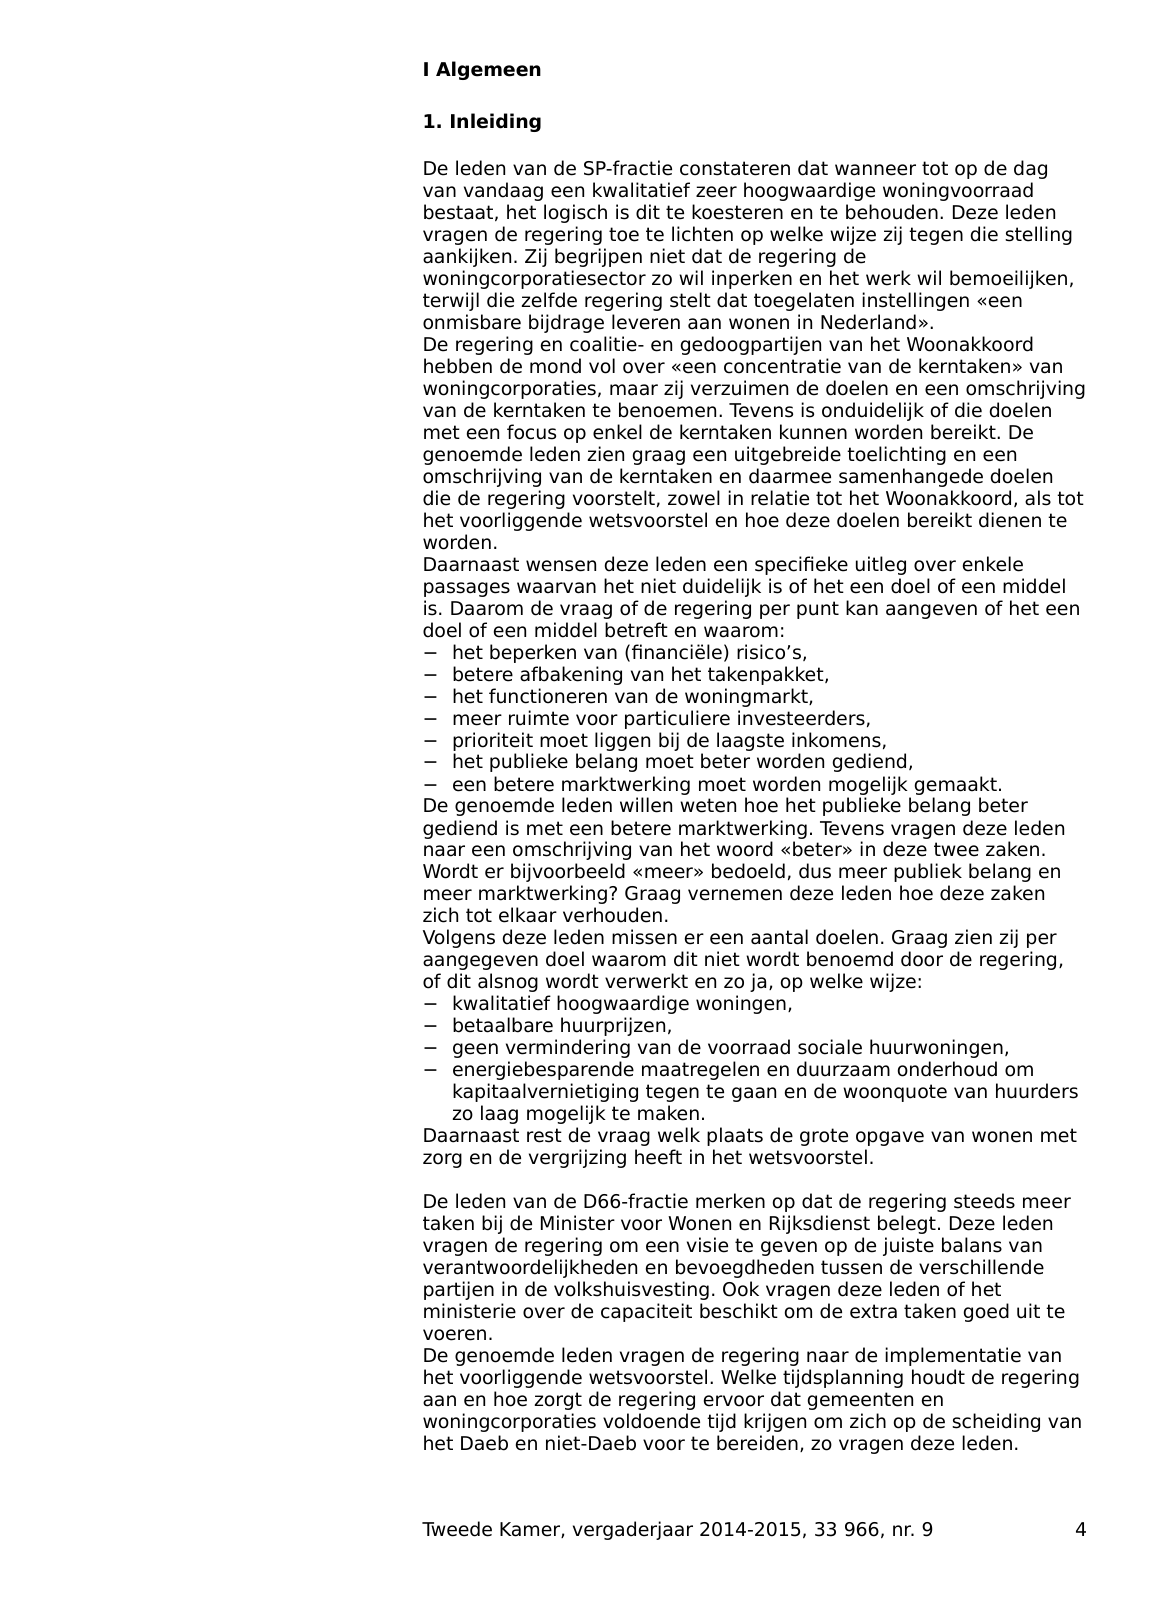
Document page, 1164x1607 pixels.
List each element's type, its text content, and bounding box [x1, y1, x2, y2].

text − energiebesparende maatregelen en duurzaam onderhoud om kapitaalvernietiging tegen te gaan en de woonquote van huurders zo laag mogelijk te maken. [422, 1059, 1087, 1125]
text De genoemde leden vragen de regering naar de implementatie van het voorliggende wetsvoorstel. Welke tijdsplanning houdt de regering aan en hoe zorgt de regering ervoor dat gemeenten en woningcorporaties voldoende tijd krijgen om zich op de scheiding van het Daeb en niet-Daeb voor te bereiden, zo vragen deze leden. [422, 1345, 1087, 1455]
text − prioriteit moet liggen bij de laagste inkomens, [422, 729, 1087, 751]
text Daarnaast wensen deze leden een specifieke uitleg over enkele passages waarvan het niet duidelijk is of het een doel of een middel is. Daarom de vraag of de regering per punt kan aangeven of het een doel of een middel betreft en waarom: [422, 554, 1087, 642]
text De regering en coalitie- en gedoogpartijen van het Woonakkoord hebben de mond vol over «een concentratie van de kerntaken» van woningcorporaties, maar zij verzuimen de doelen en een omschrijving van de kerntaken te benoemen. Tevens is onduidelijk of die doelen met een focus op enkel de kerntaken kunnen worden bereikt. De genoemde leden zien graag een uitgebreide toelichting en een omschrijving van de kerntaken en daarmee samenhangede doelen die de regering voorstelt, zowel in relatie tot het Woonakkoord, als tot het voorliggende wetsvoorstel en hoe deze doelen bereikt dienen te worden. [422, 334, 1087, 554]
text − een betere marktwerking moet worden mogelijk gemaakt. [422, 773, 1087, 795]
text Daarnaast rest de vraag welk plaats de grote opgave van wonen met zorg en de vergrijzing heeft in het wetsvoorstel. [422, 1125, 1087, 1169]
text Volgens deze leden missen er een aantal doelen. Graag zien zij per aangegeven doel waarom dit niet wordt benoemd door de regering, of dit alsnog wordt verwerkt en zo ja, op welke wijze: [422, 927, 1087, 993]
text − het beperken van (financiële) risico’s, [422, 642, 1087, 663]
text − geen vermindering van de voorraad sociale huurwoningen, [422, 1037, 1087, 1059]
text De genoemde leden willen weten hoe het publieke belang beter gediend is met een betere marktwerking. Tevens vragen deze leden naar een omschrijving van het woord «beter» in deze twee zaken. Wordt er bijvoorbeeld «meer» bedoeld, dus meer publiek belang en meer marktwerking? Graag vernemen deze leden hoe deze zaken zich tot elkaar verhouden. [422, 795, 1087, 927]
text − het functioneren van de woningmarkt, [422, 686, 1087, 707]
subtitle I Algemeen [422, 59, 1087, 81]
text De leden van de SP-fractie constateren dat wanneer tot op de dag van vandaag een kwalitatief zeer hoogwaardige woningvoorraad bestaat, het logisch is dit te koesteren en te behouden. Deze leden vragen de regering toe te lichten op welke wijze zij tegen die stelling aankijken. Zij begrijpen niet dat de regering de woningcorporatiesector zo wil inperken en het werk wil bemoeilijken, terwijl die zelfde regering stelt dat toegelaten instellingen «een onmisbare bijdrage leveren aan wonen in Nederland». [422, 158, 1087, 334]
text − het publieke belang moet beter worden gediend, [422, 751, 1087, 773]
text − betaalbare huurprijzen, [422, 1015, 1087, 1037]
subtitle 1. Inleiding [422, 111, 1087, 133]
text De leden van de D66-fractie merken op dat de regering steeds meer taken bij de Minister voor Wonen en Rijksdienst belegt. Deze leden vragen de regering om een visie te geven op de juiste balans van verantwoordelijkheden en bevoegdheden tussen de verschillende partijen in de volkshuisvesting. Ook vragen deze leden of het ministerie over de capaciteit beschikt om de extra taken goed uit te voeren. [422, 1191, 1087, 1345]
text − meer ruimte voor particuliere investeerders, [422, 707, 1087, 729]
text − betere afbakening van het takenpakket, [422, 663, 1087, 686]
text − kwalitatief hoogwaardige woningen, [422, 993, 1087, 1015]
